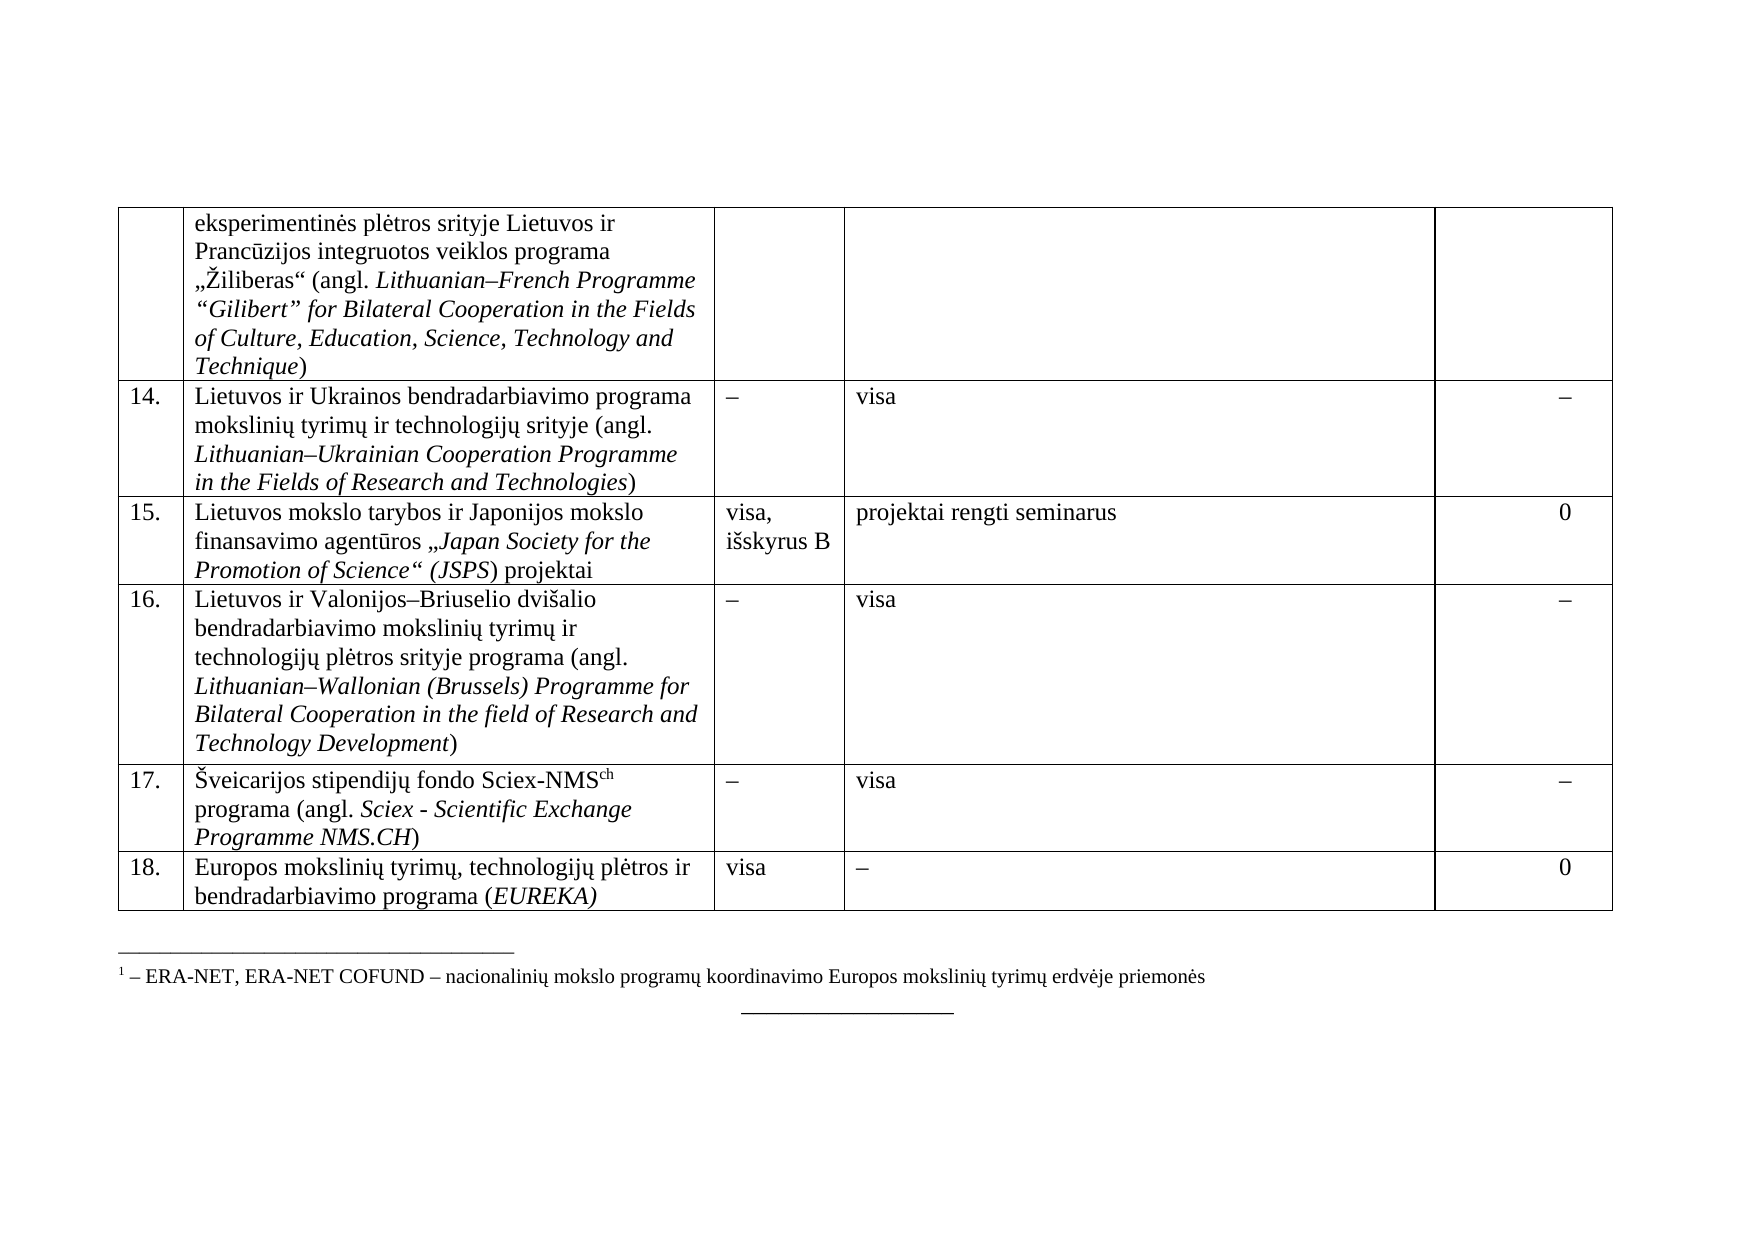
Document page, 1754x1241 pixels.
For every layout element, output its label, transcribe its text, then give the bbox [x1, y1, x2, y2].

table_cell projektai rengti seminarus [845, 497, 1434, 583]
table_cell eksperimentinės plėtros srityje Lietuvos ir Prancūzijos integruotos veiklos programa „Žiliberas“ (angl. Lithuanian–French Programme “Gilibert” for Bilateral Cooperation in the Fields of Culture, Education, Science, Technology and Technique) [184, 208, 714, 380]
table_cell [715, 208, 844, 380]
table_cell [119, 208, 183, 380]
table_cell visa, išskyrus B [715, 497, 844, 583]
table_cell Lietuvos ir Valonijos–Briuselio dvišalio bendradarbiavimo mokslinių tyrimų ir technologijų plėtros srityje programa (angl. Lithuanian–Wallonian (Brussels) Programme for Bilateral Cooperation in the field of Research and Technology Development) [184, 585, 714, 764]
table_cell visa [715, 852, 844, 910]
table_cell Lietuvos mokslo tarybos ir Japonijos mokslo finansavimo agentūros „Japan Society for the Promotion of Science“ (JSPS) projektai [184, 497, 714, 583]
table_cell visa [845, 381, 1434, 496]
table_cell 0 [1436, 497, 1612, 583]
table_cell – [715, 765, 844, 851]
table_cell 15. [119, 497, 183, 583]
table_cell visa [845, 585, 1434, 764]
table_cell visa [845, 765, 1434, 851]
table_cell [845, 208, 1434, 380]
table_cell – [1436, 585, 1612, 764]
text 1 – ERA-NET, ERA-NET COFUND – nacionalinių mokslo programų koordinavimo Europos mokslinių tyrimų erdvėje priemonės [118, 963, 1577, 988]
table_cell Lietuvos ir Ukrainos bendradarbiavimo programa mokslinių tyrimų ir technologijų srityje (angl. Lithuanian–Ukrainian Cooperation Programme in the Fields of Research and Technologies) [184, 381, 714, 496]
table_cell – [1436, 381, 1612, 496]
table_cell 17. [119, 765, 183, 851]
table_cell – [845, 852, 1434, 910]
table_cell – [715, 381, 844, 496]
table_cell Šveicarijos stipendijų fondo Sciex-NMSch programa (angl. Sciex - Scientific Exchange Programme NMS.CH) [184, 765, 714, 851]
text _________________ [118, 988, 1577, 1016]
text –––––––––––––––––––––––––––––––––––––– [118, 939, 1577, 963]
table_cell [1436, 208, 1612, 380]
table_cell Europos mokslinių tyrimų, technologijų plėtros ir bendradarbiavimo programa (EUREKA) [184, 852, 714, 910]
table_cell – [715, 585, 844, 764]
table_cell 16. [119, 585, 183, 764]
table_cell 14. [119, 381, 183, 496]
table_cell 18. [119, 852, 183, 910]
table_cell 0 [1436, 852, 1612, 910]
table_cell – [1436, 765, 1612, 851]
